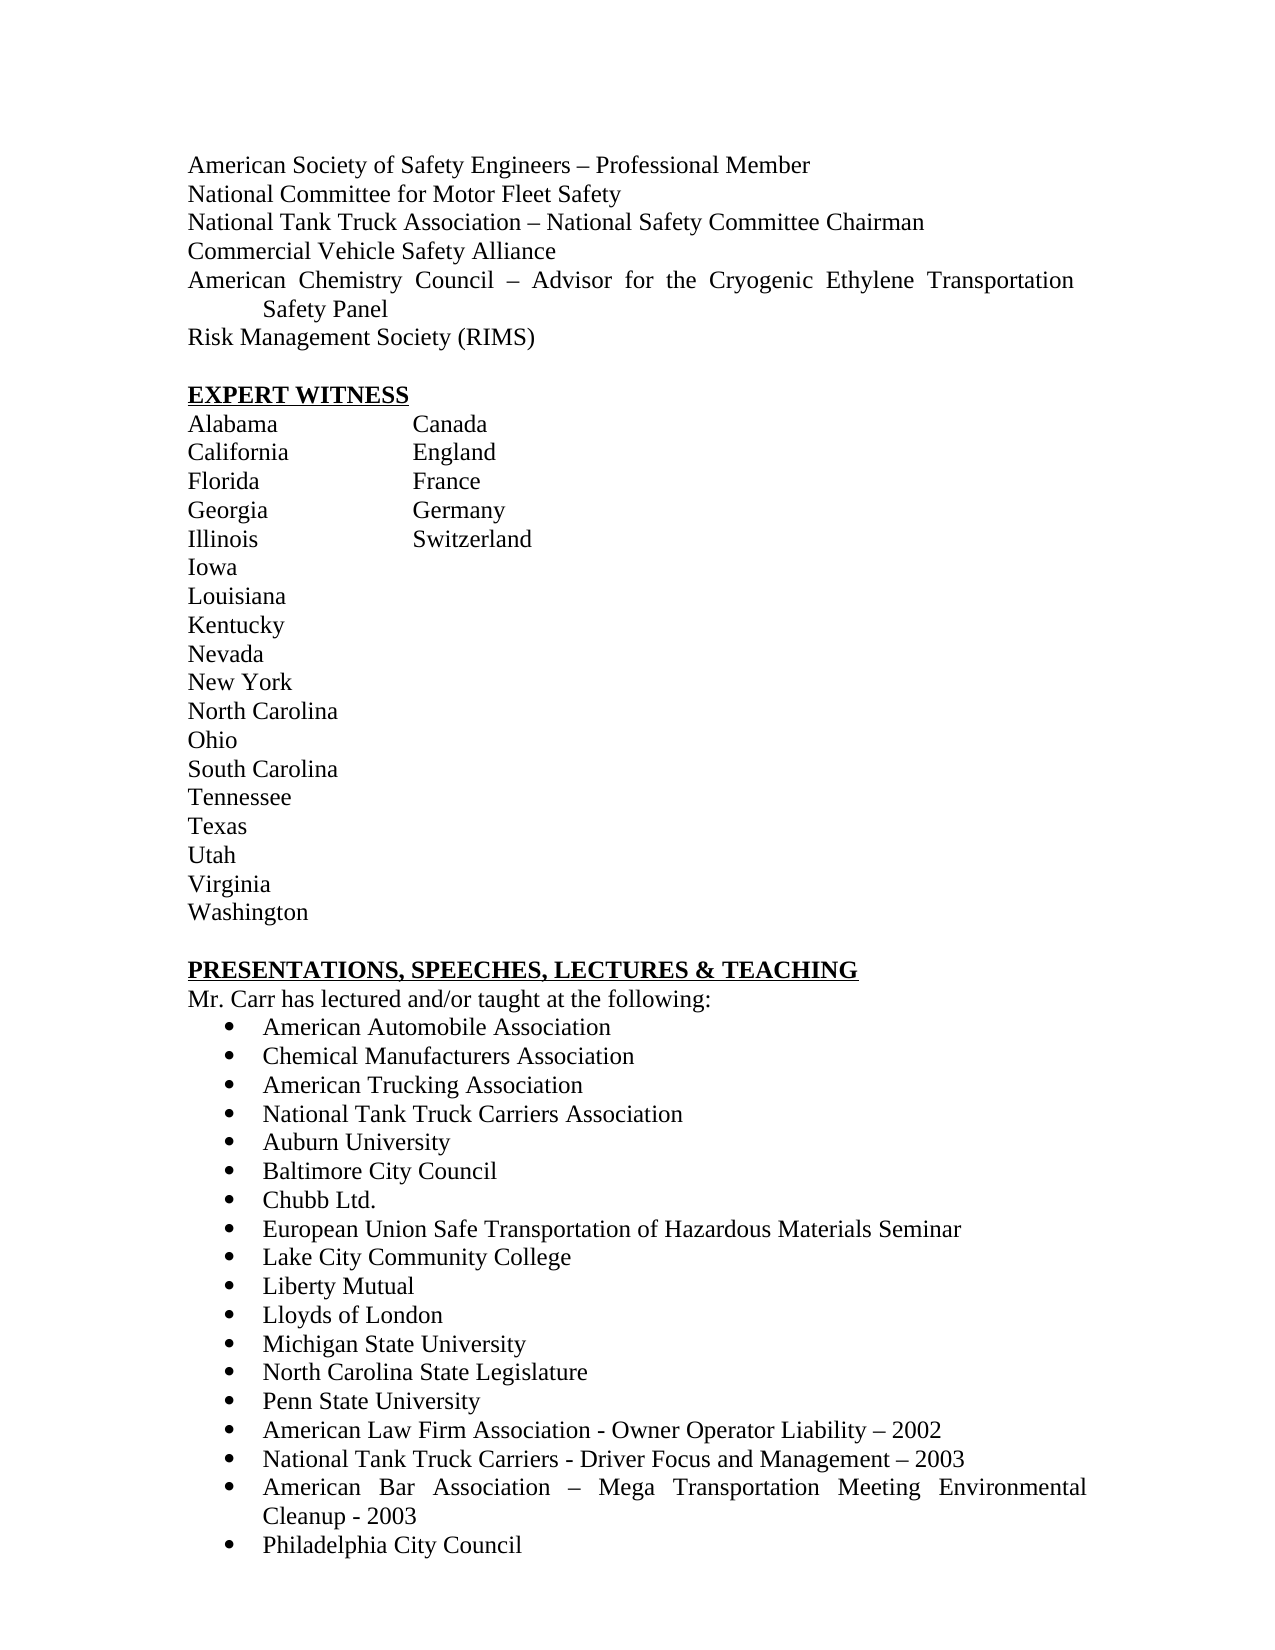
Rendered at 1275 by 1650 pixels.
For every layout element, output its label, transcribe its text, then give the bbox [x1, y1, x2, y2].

text PRESENTATIONS, SPEECHES, LECTURES & TEACHING [187, 955, 1087, 984]
text Georgia Germany [187, 495, 1087, 524]
list European Union Safe Transportation of Hazardous Materials Seminar [225, 1214, 1087, 1242]
text Tennessee [187, 782, 1087, 811]
list American Trucking Association [225, 1070, 1087, 1099]
list Baltimore City Council [225, 1156, 1087, 1185]
list American Automobile Association [225, 1012, 1087, 1041]
list Penn State University [225, 1386, 1087, 1415]
list Philadelphia City Council [225, 1530, 1087, 1559]
text American Society of Safety Engineers – Professional Member [187, 150, 1087, 179]
text Illinois Switzerland [187, 524, 1087, 552]
text American Chemistry Council – Advisor for the Cryogenic Ethylene Transportation Safety Panel [187, 265, 1087, 322]
list National Tank Truck Carriers - Driver Focus and Management – 2003 [225, 1444, 1087, 1472]
text Mr. Carr has lectured and/or taught at the following: [187, 984, 1087, 1012]
text Ohio [187, 725, 1087, 754]
text Florida France [187, 466, 1087, 495]
text Washington [187, 897, 1087, 926]
list Chubb Ltd. [225, 1185, 1087, 1214]
text Commercial Vehicle Safety Alliance [187, 236, 1087, 265]
list North Carolina State Legislature [225, 1357, 1087, 1386]
list Chemical Manufacturers Association [225, 1041, 1087, 1070]
list Michigan State University [225, 1329, 1087, 1357]
text National Committee for Motor Fleet Safety [187, 179, 1087, 207]
text Utah [187, 840, 1087, 869]
text North Carolina [187, 696, 1087, 725]
list Lloyds of London [225, 1300, 1087, 1329]
list American Bar Association – Mega Transportation Meeting Environmental Cleanup - 2003 [225, 1472, 1087, 1530]
text Texas [187, 811, 1087, 840]
list Liberty Mutual [225, 1271, 1087, 1300]
text Iowa [187, 552, 1087, 581]
list National Tank Truck Carriers Association [225, 1099, 1087, 1127]
list Lake City Community College [225, 1242, 1087, 1271]
text Risk Management Society (RIMS) [187, 322, 1087, 351]
text New York [187, 667, 1087, 696]
text South Carolina [187, 754, 1087, 782]
text California England [187, 437, 1087, 466]
list American Law Firm Association - Owner Operator Liability – 2002 [225, 1415, 1087, 1444]
text Nevada [187, 639, 1087, 667]
text National Tank Truck Association – National Safety Committee Chairman [187, 207, 1087, 236]
text Louisiana [187, 581, 1087, 610]
text EXPERT WITNESS [187, 380, 1087, 409]
text Virginia [187, 869, 1087, 897]
list Auburn University [225, 1127, 1087, 1156]
text Alabama Canada [187, 409, 1087, 437]
text Kentucky [187, 610, 1087, 639]
